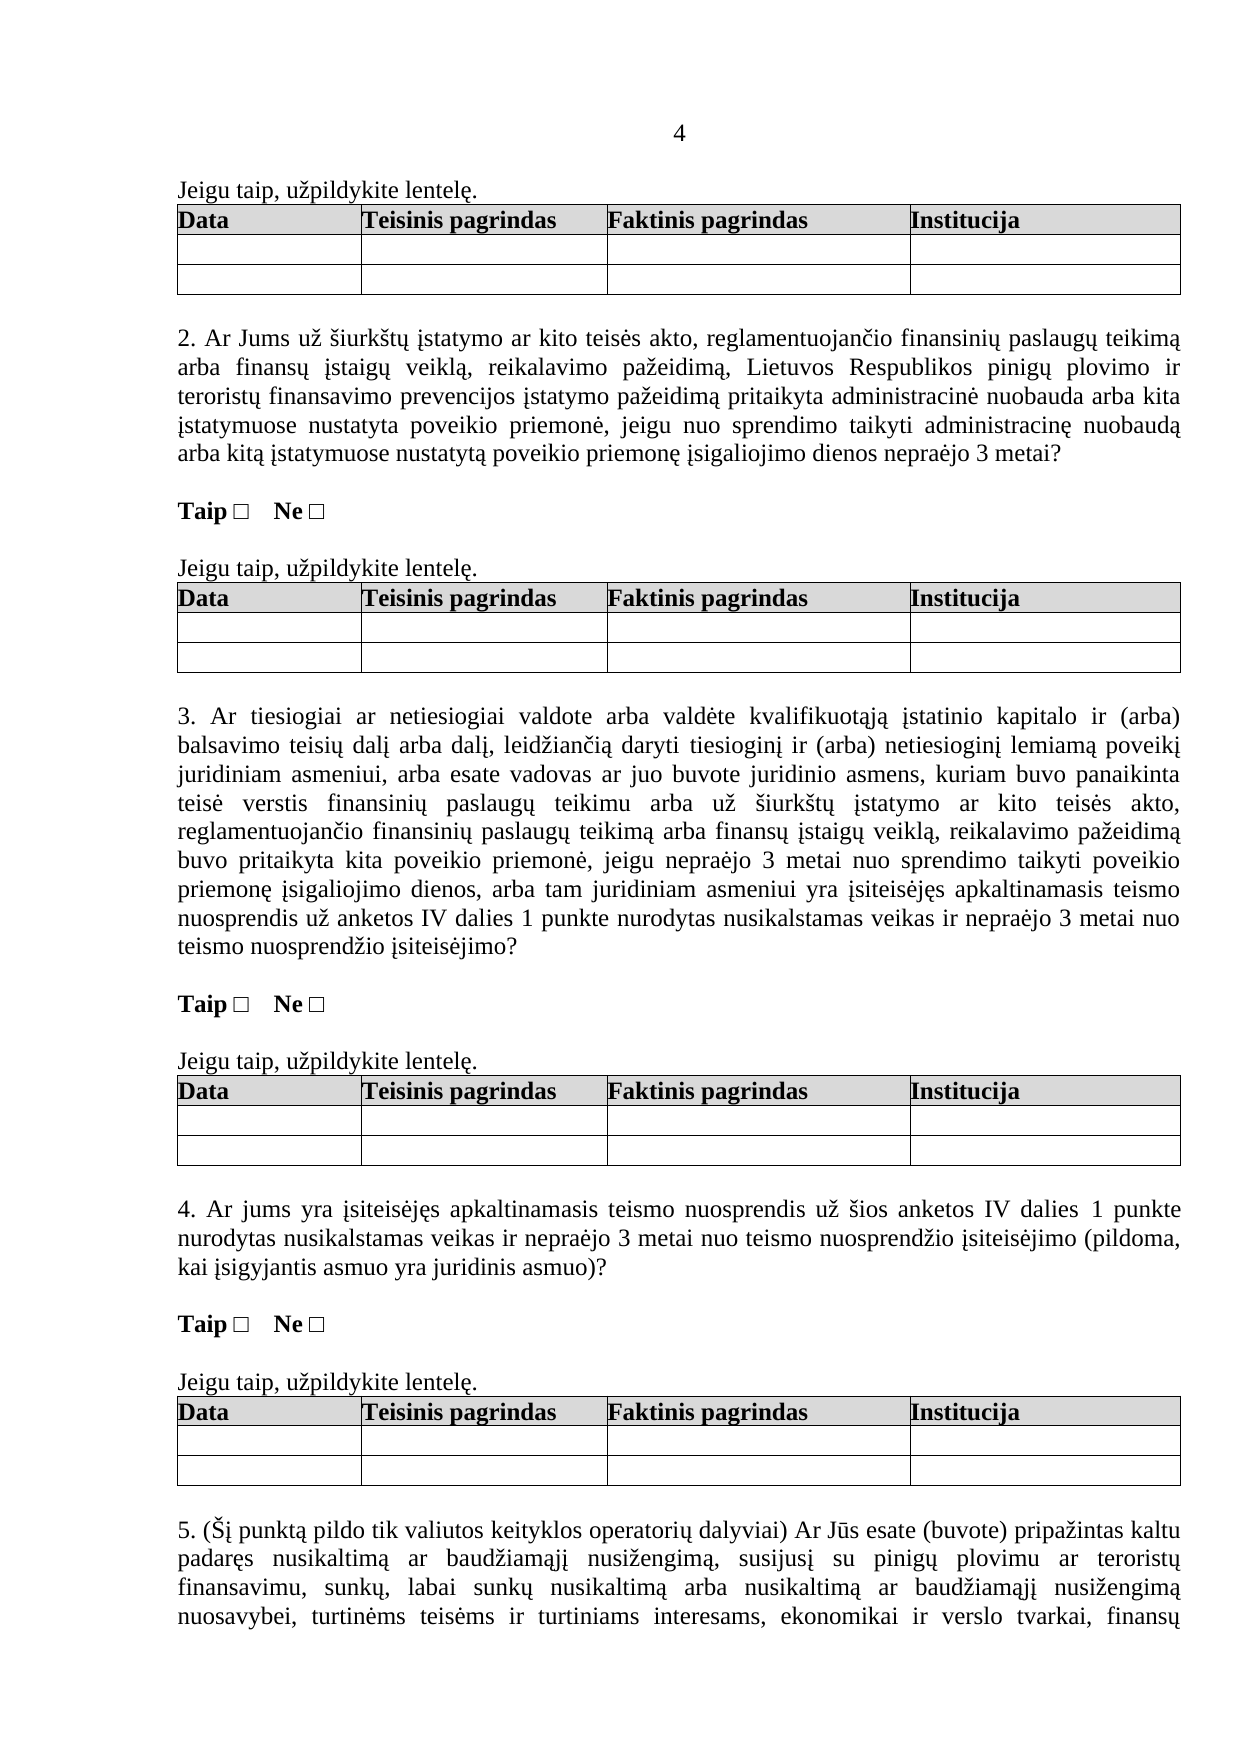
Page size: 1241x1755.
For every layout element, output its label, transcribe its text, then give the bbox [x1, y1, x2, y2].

table_cell [362, 1426, 607, 1455]
table_header Institucija [911, 205, 1180, 234]
text Taip □ Ne □ [177, 496, 1181, 525]
table_header Teisinis pagrindas [362, 1397, 607, 1425]
table_header Faktinis pagrindas [608, 205, 910, 234]
text Jeigu taip, užpildykite lentelę. [177, 176, 1181, 204]
table_cell [362, 643, 607, 672]
table_cell [362, 1136, 607, 1164]
table_header Faktinis pagrindas [608, 583, 910, 612]
table_header Institucija [911, 583, 1180, 612]
table_header Faktinis pagrindas [608, 1397, 910, 1425]
text Taip □ Ne □ [177, 1309, 1181, 1338]
table_cell [608, 235, 910, 264]
table_cell [911, 265, 1180, 294]
table_cell [178, 235, 361, 264]
text Jeigu taip, užpildykite lentelę. [177, 553, 1181, 582]
table_cell [178, 643, 361, 672]
table_cell [608, 1106, 910, 1135]
table_cell [911, 1426, 1180, 1455]
table_cell [608, 1456, 910, 1485]
table_cell [911, 613, 1180, 642]
text Jeigu taip, užpildykite lentelę. [177, 1046, 1181, 1075]
text 3. Ar tiesiogiai ar netiesiogiai valdote arba valdėte kvalifikuotąją įstatinio kapitalo ir (arba) balsavimo teisių dalį arba dalį, leidžiančią daryti tiesioginį ir (arba) netiesioginį lemiamą poveikį juridiniam asmeniui, arba esate vadovas ar juo buvote juridinio asmens, kuriam buvo panaikinta teisė verstis finansinių paslaugų teikimu arba už šiurkštų įstatymo ar kito teisės akto, reglamentuojančio finansinių paslaugų teikimą arba finansų įstaigų veiklą, reikalavimo pažeidimą buvo pritaikyta kita poveikio priemonė, jeigu nepraėjo 3 metai nuo sprendimo taikyti poveikio priemonę įsigaliojimo dienos, arba tam juridiniam asmeniui yra įsiteisėjęs apkaltinamasis teismo nuosprendis už anketos IV dalies 1 punkte nurodytas nusikalstamas veikas ir nepraėjo 3 metai nuo teismo nuosprendžio įsiteisėjimo? [177, 701, 1181, 960]
table_cell [178, 1426, 361, 1455]
table_header Institucija [911, 1076, 1180, 1105]
table_cell [911, 1136, 1180, 1164]
text Taip □ Ne □ [177, 989, 1181, 1018]
table_header Data [178, 1076, 361, 1105]
table_cell [178, 1106, 361, 1135]
table_header Faktinis pagrindas [608, 1076, 910, 1105]
table_cell [362, 265, 607, 294]
table_cell [608, 613, 910, 642]
table_cell [608, 643, 910, 672]
table_cell [911, 1106, 1180, 1135]
table_header Institucija [911, 1397, 1180, 1425]
text 2. Ar Jums už šiurkštų įstatymo ar kito teisės akto, reglamentuojančio finansinių paslaugų teikimą arba finansų įstaigų veiklą, reikalavimo pažeidimą, Lietuvos Respublikos pinigų plovimo ir teroristų finansavimo prevencijos įstatymo pažeidimą pritaikyta administracinė nuobauda arba kita įstatymuose nustatyta poveikio priemonė, jeigu nuo sprendimo taikyti administracinę nuobaudą arba kitą įstatymuose nustatytą poveikio priemonę įsigaliojimo dienos nepraėjo 3 metai? [177, 323, 1181, 467]
table_cell [178, 613, 361, 642]
table_cell [608, 265, 910, 294]
text 4. Ar jums yra įsiteisėjęs apkaltinamasis teismo nuosprendis už šios anketos IV dalies 1 punkte nurodytas nusikalstamas veikas ir nepraėjo 3 metai nuo teismo nuosprendžio įsiteisėjimo (pildoma, kai įsigyjantis asmuo yra juridinis asmuo)? [177, 1194, 1181, 1281]
table_cell [362, 613, 607, 642]
table_cell [911, 643, 1180, 672]
text Jeigu taip, užpildykite lentelę. [177, 1367, 1181, 1396]
table_cell [178, 265, 361, 294]
table_cell [608, 1136, 910, 1164]
table_cell [178, 1136, 361, 1164]
table_header Teisinis pagrindas [362, 583, 607, 612]
table_header Data [178, 205, 361, 234]
table_cell [362, 235, 607, 264]
table_cell [911, 1456, 1180, 1485]
table_header Teisinis pagrindas [362, 1076, 607, 1105]
table_header Data [178, 1397, 361, 1425]
text 5. (Šį punktą pildo tik valiutos keityklos operatorių dalyviai) Ar Jūs esate (buvote) pripažintas kaltu padaręs nusikaltimą ar baudžiamąjį nusižengimą, susijusį su pinigų plovimu ar teroristų finansavimu, sunkų, labai sunkų nusikaltimą arba nusikaltimą ar baudžiamąjį nusižengimą nuosavybei, turtinėms teisėms ir turtiniams interesams, ekonomikai ir verslo tvarkai, finansų [177, 1515, 1181, 1630]
table_cell [178, 1456, 361, 1485]
table_cell [362, 1106, 607, 1135]
table_cell [362, 1456, 607, 1485]
table_header Teisinis pagrindas [362, 205, 607, 234]
table_header Data [178, 583, 361, 612]
table_cell [608, 1426, 910, 1455]
table_cell [911, 235, 1180, 264]
